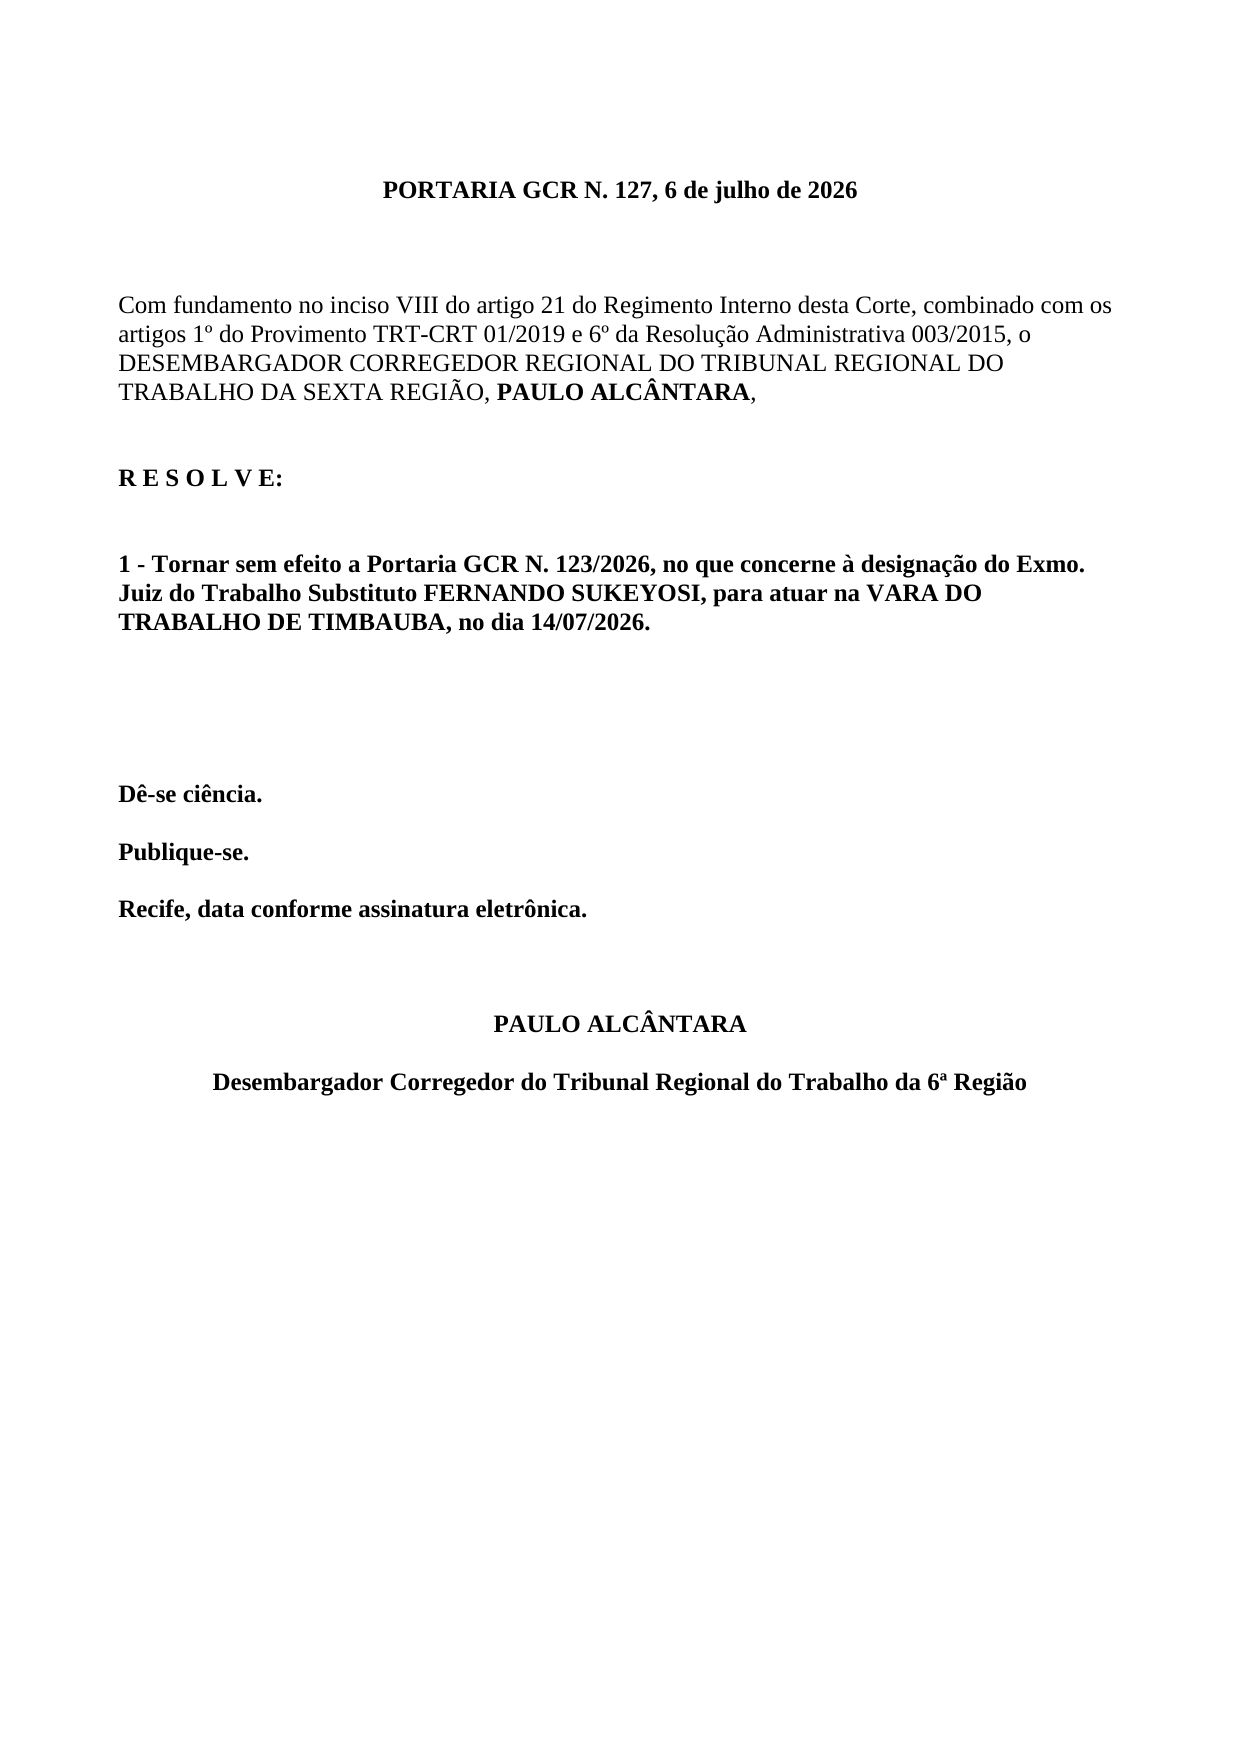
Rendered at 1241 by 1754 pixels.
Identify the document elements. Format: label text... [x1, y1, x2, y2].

text 1 - Tornar sem efeito a Portaria GCR N. 123/2026, no que concerne à designação do Exmo. Juiz do Trabalho Substituto FERNANDO SUKEYOSI, para atuar na VARA DO TRABALHO DE TIMBAUBA, no dia 14/07/2026. [118, 549, 1122, 636]
text Recife, data conforme assinatura eletrônica. [118, 894, 1122, 923]
text Publique-se. [118, 837, 1122, 866]
text Com fundamento no inciso VIII do artigo 21 do Regimento Interno desta Corte, combinado com os artigos 1º do Provimento TRT-CRT 01/2019 e 6º da Resolução Administrativa 003/2015, o DESEMBARGADOR CORREGEDOR REGIONAL DO TRIBUNAL REGIONAL DO TRABALHO DA SEXTA REGIÃO, PAULO ALCÂNTARA, [118, 291, 1122, 406]
text Dê-se ciência. [118, 779, 1122, 808]
text Desembargador Corregedor do Tribunal Regional do Trabalho da 6ª Região [118, 1067, 1122, 1096]
text PORTARIA GCR N. 127, 6 de julho de 2026 [118, 176, 1122, 204]
text R E S O L V E: [118, 463, 1122, 492]
text PAULO ALCÂNTARA [118, 1009, 1122, 1038]
